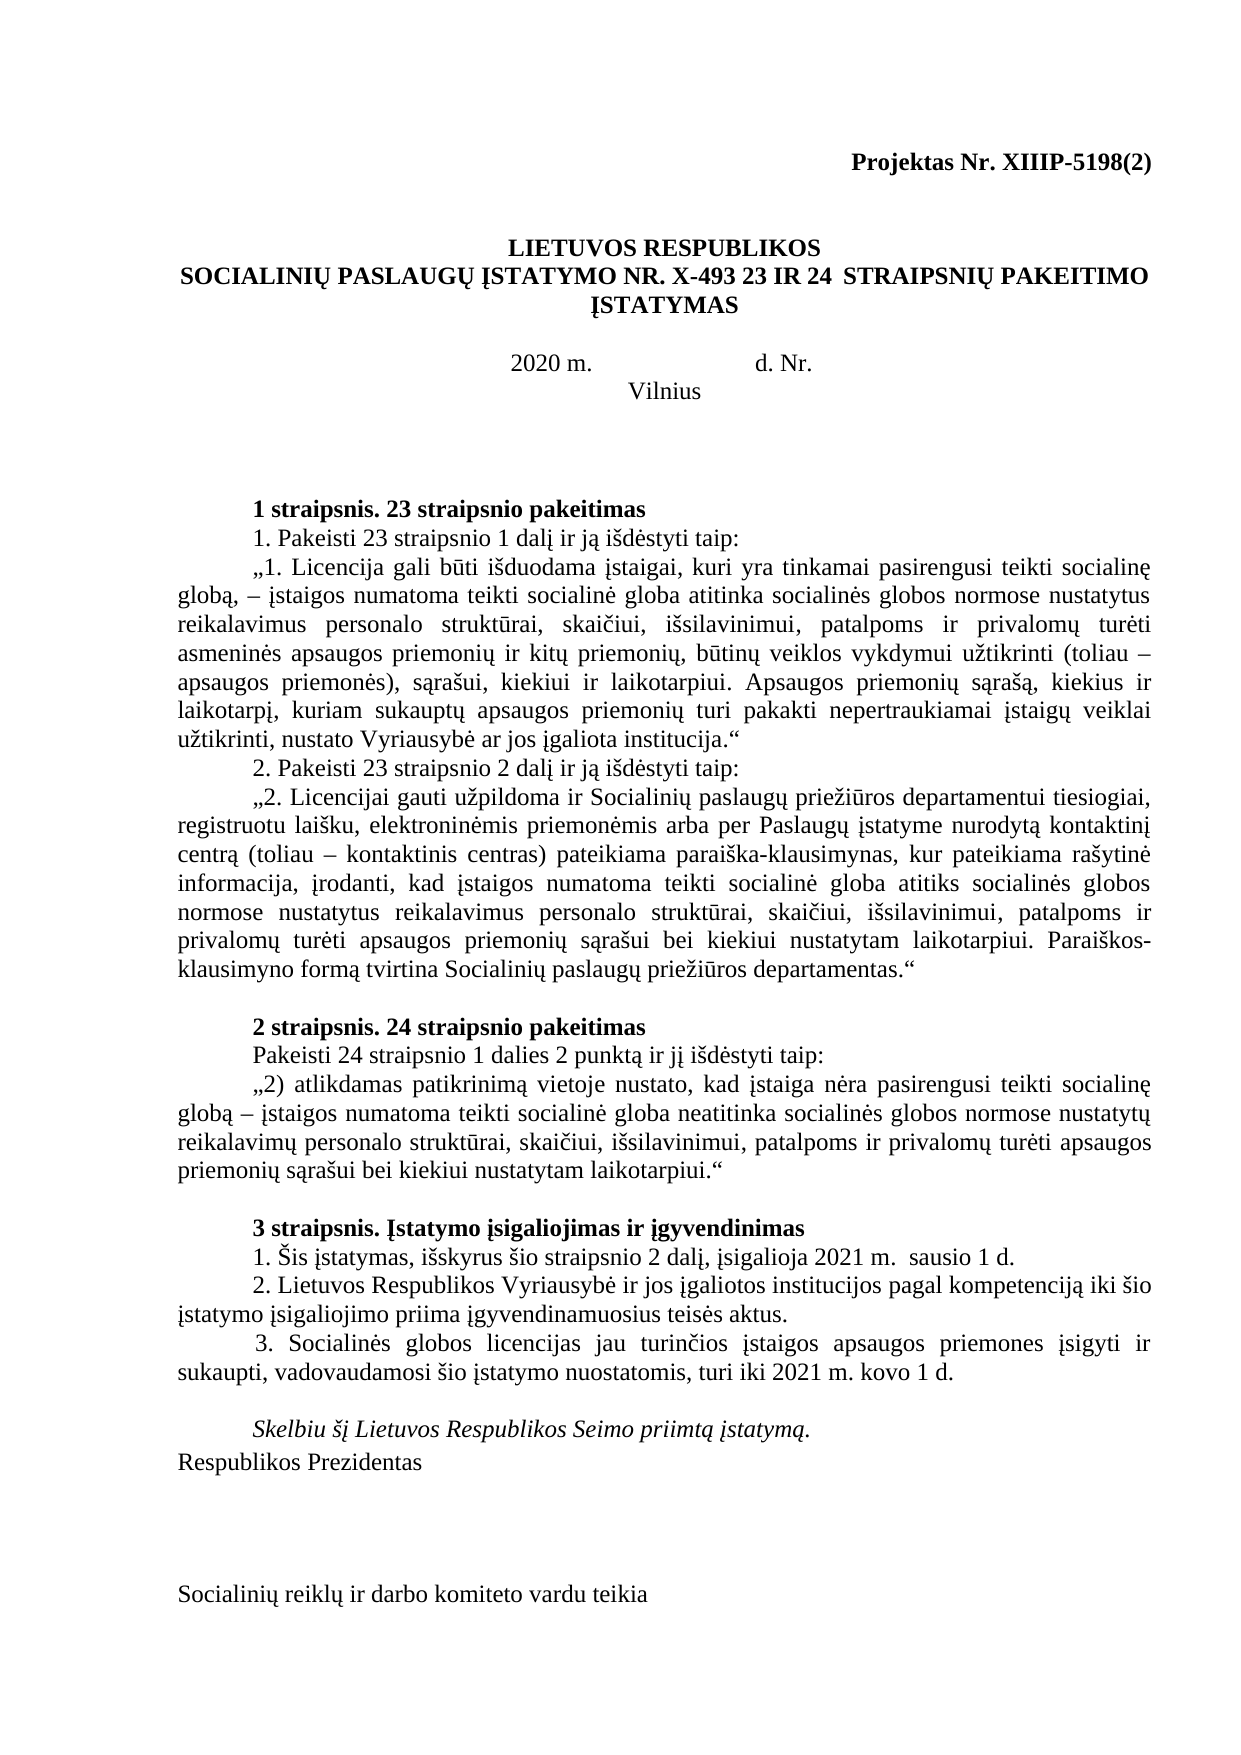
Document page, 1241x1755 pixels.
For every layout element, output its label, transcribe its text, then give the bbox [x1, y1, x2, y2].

text „2. Licencijai gauti užpildoma ir Socialinių paslaugų priežiūros departamentui tiesiogiai, registruotu laišku, elektroninėmis priemonėmis arba per Paslaugų įstatyme nurodytą kontaktinį centrą (toliau – kontaktinis centras) pateikiama paraiška-klausimynas, kur pateikiama rašytinė informacija, įrodanti, kad įstaigos numatoma teikti socialinė globa atitiks socialinės globos normose nustatytus reikalavimus personalo struktūrai, skaičiui, išsilavinimui, patalpoms ir privalomų turėti apsaugos priemonių sąrašui bei kiekiui nustatytam laikotarpiui. Paraiškos-klausimyno formą tvirtina Socialinių paslaugų priežiūros departamentas.“ [177, 782, 1152, 983]
text Socialinių reiklų ir darbo komiteto vardu teikia [177, 1579, 1152, 1608]
text Projektas Nr. XIIIP-5198(2) [797, 147, 1152, 176]
text LIETUVOS RESPUBLIKOS [177, 233, 1152, 261]
text 2020 m. d. Nr. [177, 348, 1152, 376]
text 2. Pakeisti 23 straipsnio 2 dalį ir ją išdėstyti taip: [252, 753, 1152, 782]
text 1 straipsnis. 23 straipsnio pakeitimas [177, 494, 1152, 523]
text 1. Šis įstatymas, išskyrus šio straipsnio 2 dalį, įsigalioja 2021 m. sausio 1 d. [177, 1242, 1152, 1271]
text ĮSTATYMAS [177, 290, 1152, 319]
text 2 straipsnis. 24 straipsnio pakeitimas [177, 1012, 1152, 1041]
text 1. Pakeisti 23 straipsnio 1 dalį ir ją išdėstyti taip: [252, 523, 1152, 552]
text „1. Licencija gali būti išduodama įstaigai, kuri yra tinkamai pasirengusi teikti socialinę globą, – įstaigos numatoma teikti socialinė globa atitinka socialinės globos normose nustatytus reikalavimus personalo struktūrai, skaičiui, išsilavinimui, patalpoms ir privalomų turėti asmeninės apsaugos priemonių ir kitų priemonių, būtinų veiklos vykdymui užtikrinti (toliau – apsaugos priemonės), sąrašui, kiekiui ir laikotarpiui. Apsaugos priemonių sąrašą, kiekius ir laikotarpį, kuriam sukauptų apsaugos priemonių turi pakakti nepertraukiamai įstaigų veiklai užtikrinti, nustato Vyriausybė ar jos įgaliota institucija.“ [177, 552, 1152, 753]
text „2) atlikdamas patikrinimą vietoje nustato, kad įstaiga nėra pasirengusi teikti socialinę globą – įstaigos numatoma teikti socialinė globa neatitinka socialinės globos normose nustatytų reikalavimų personalo struktūrai, skaičiui, išsilavinimui, patalpoms ir privalomų turėti apsaugos priemonių sąrašui bei kiekiui nustatytam laikotarpiui.“ [177, 1069, 1152, 1184]
text SOCIALINIŲ PASLAUGŲ ĮSTATYMO NR. X-493 23 ir 24 STRAIPSNIŲ PAKEITIMO [177, 261, 1152, 290]
text 2. Lietuvos Respublikos Vyriausybė ir jos įgaliotos institucijos pagal kompetenciją iki šio įstatymo įsigaliojimo priima įgyvendinamuosius teisės aktus. [177, 1271, 1152, 1328]
text Pakeisti 24 straipsnio 1 dalies 2 punktą ir jį išdėstyti taip: [177, 1041, 1152, 1069]
text 3 straipsnis. Įstatymo įsigaliojimas ir įgyvendinimas [177, 1213, 1152, 1242]
text 3. Socialinės globos licencijas jau turinčios įstaigos apsaugos priemones įsigyti ir sukaupti, vadovaudamosi šio įstatymo nuostatomis, turi iki 2021 m. kovo 1 d. [177, 1328, 1152, 1386]
text Vilnius [177, 376, 1152, 405]
text Skelbiu šį Lietuvos Respublikos Seimo priimtą įstatymą. [177, 1414, 1152, 1443]
text Respublikos Prezidentas [177, 1447, 1152, 1476]
